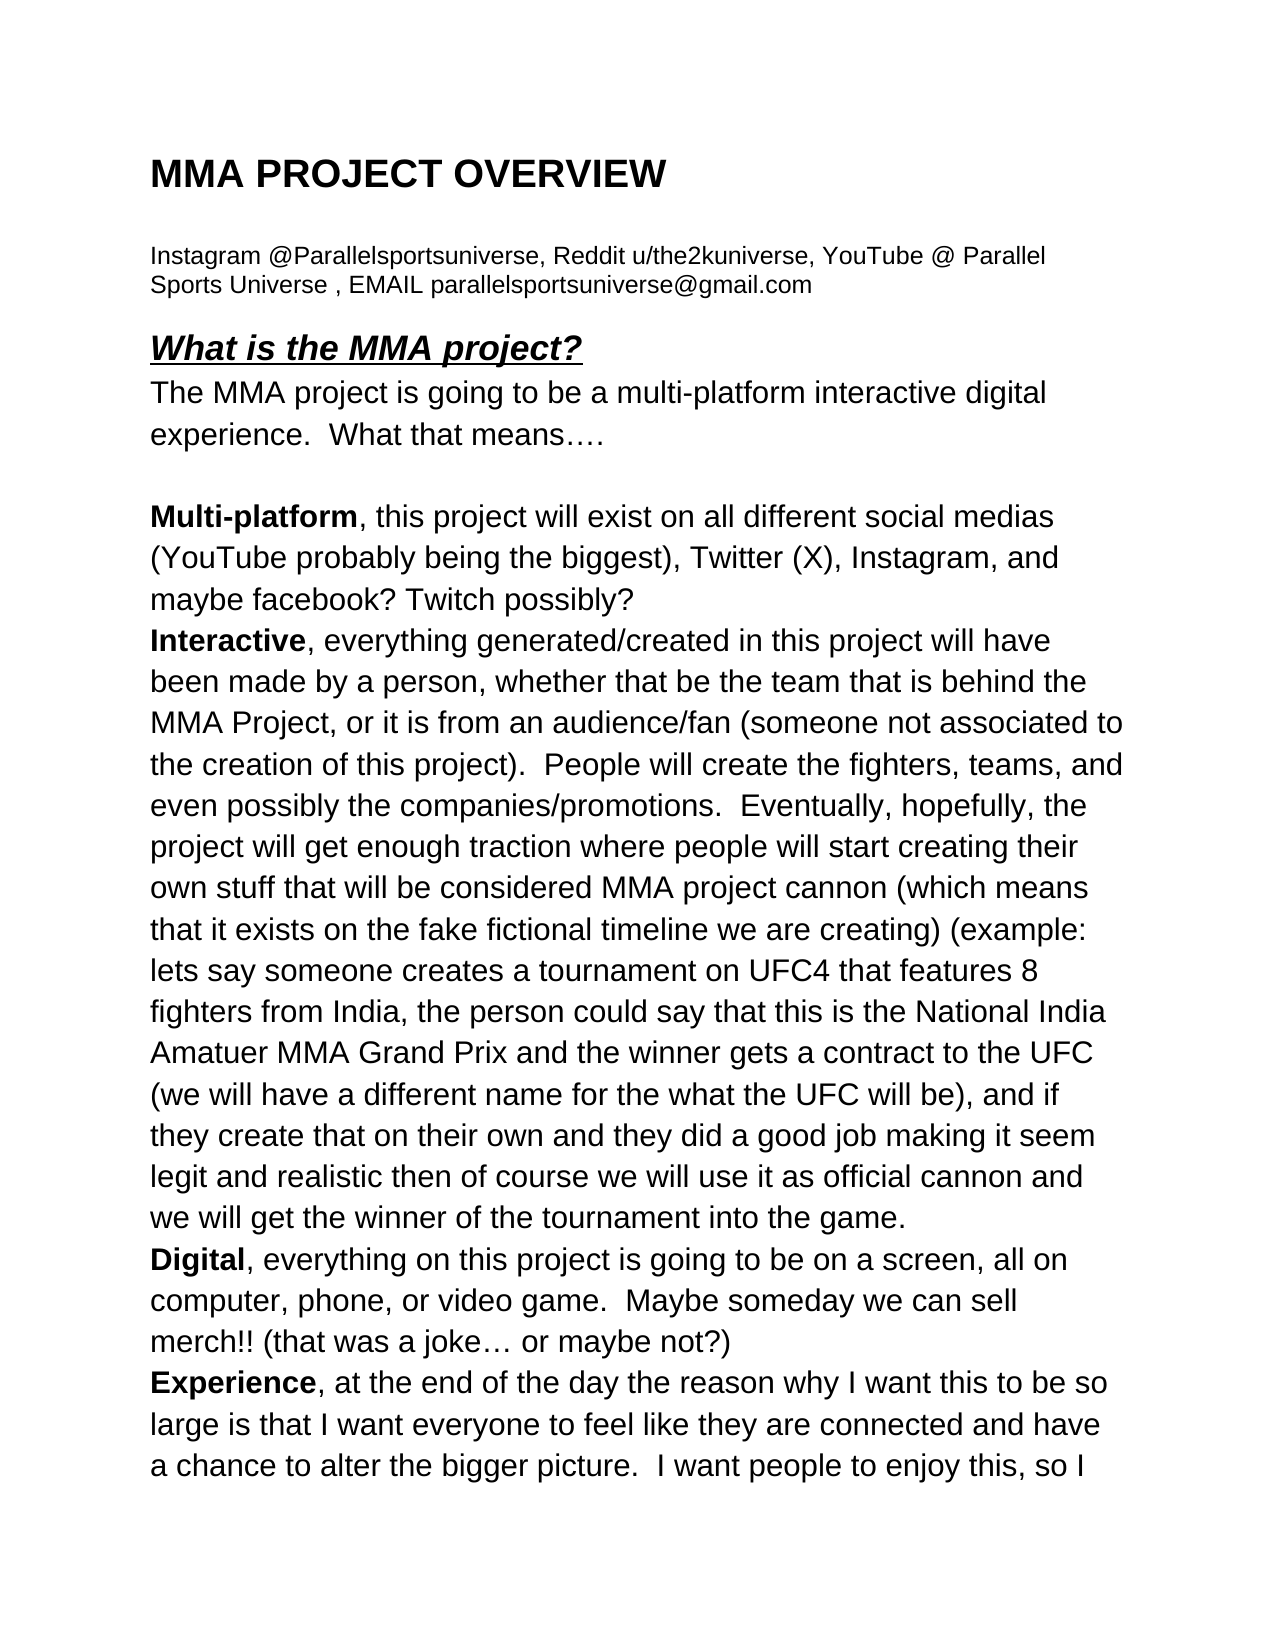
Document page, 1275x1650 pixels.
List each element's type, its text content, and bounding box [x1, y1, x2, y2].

text Multi-platform, this project will exist on all different social medias (YouTube probably being the biggest), Twitter (X), Instagram, and maybe facebook? Twitch possibly? [150, 498, 1125, 616]
text What is the MMA project? [150, 327, 1125, 368]
text The MMA project is going to be a multi-platform interactive digital experience. What that means…. [150, 374, 1125, 451]
text MMA PROJECT OVERVIEW [150, 150, 1125, 196]
text Digital, everything on this project is going to be on a screen, all on computer, phone, or video game. Maybe someday we can sell merch!! (that was a joke… or maybe not?) [150, 1241, 1125, 1359]
text Experience, at the end of the day the reason why I want this to be so large is that I want everyone to feel like they are connected and have a chance to alter the bigger picture. I want people to enjoy this, so I [150, 1364, 1125, 1483]
text Instagram @Parallelsportsuniverse, Reddit u/the2kuniverse, YouTube @ Parallel Sports Universe , EMAIL parallelsportsuniverse@gmail.com [150, 241, 1125, 299]
text Interactive, everything generated/created in this project will have been made by a person, whether that be the team that is behind the MMA Project, or it is from an audience/fan (someone not associated to the creation of this project). People will create the fighters, teams, and even possibly the companies/promotions. Eventually, hopefully, the project will get enough traction where people will start creating their own stuff that will be considered MMA project cannon (which means that it exists on the fake fictional timeline we are creating) (example: lets say someone creates a tournament on UFC4 that features 8 fighters from India, the person could say that this is the National India Amatuer MMA Grand Prix and the winner gets a contract to the UFC (we will have a different name for the what the UFC will be), and if they create that on their own and they did a good job making it seem legit and realistic then of course we will use it as official cannon and we will get the winner of the tournament into the game. [150, 622, 1125, 1235]
